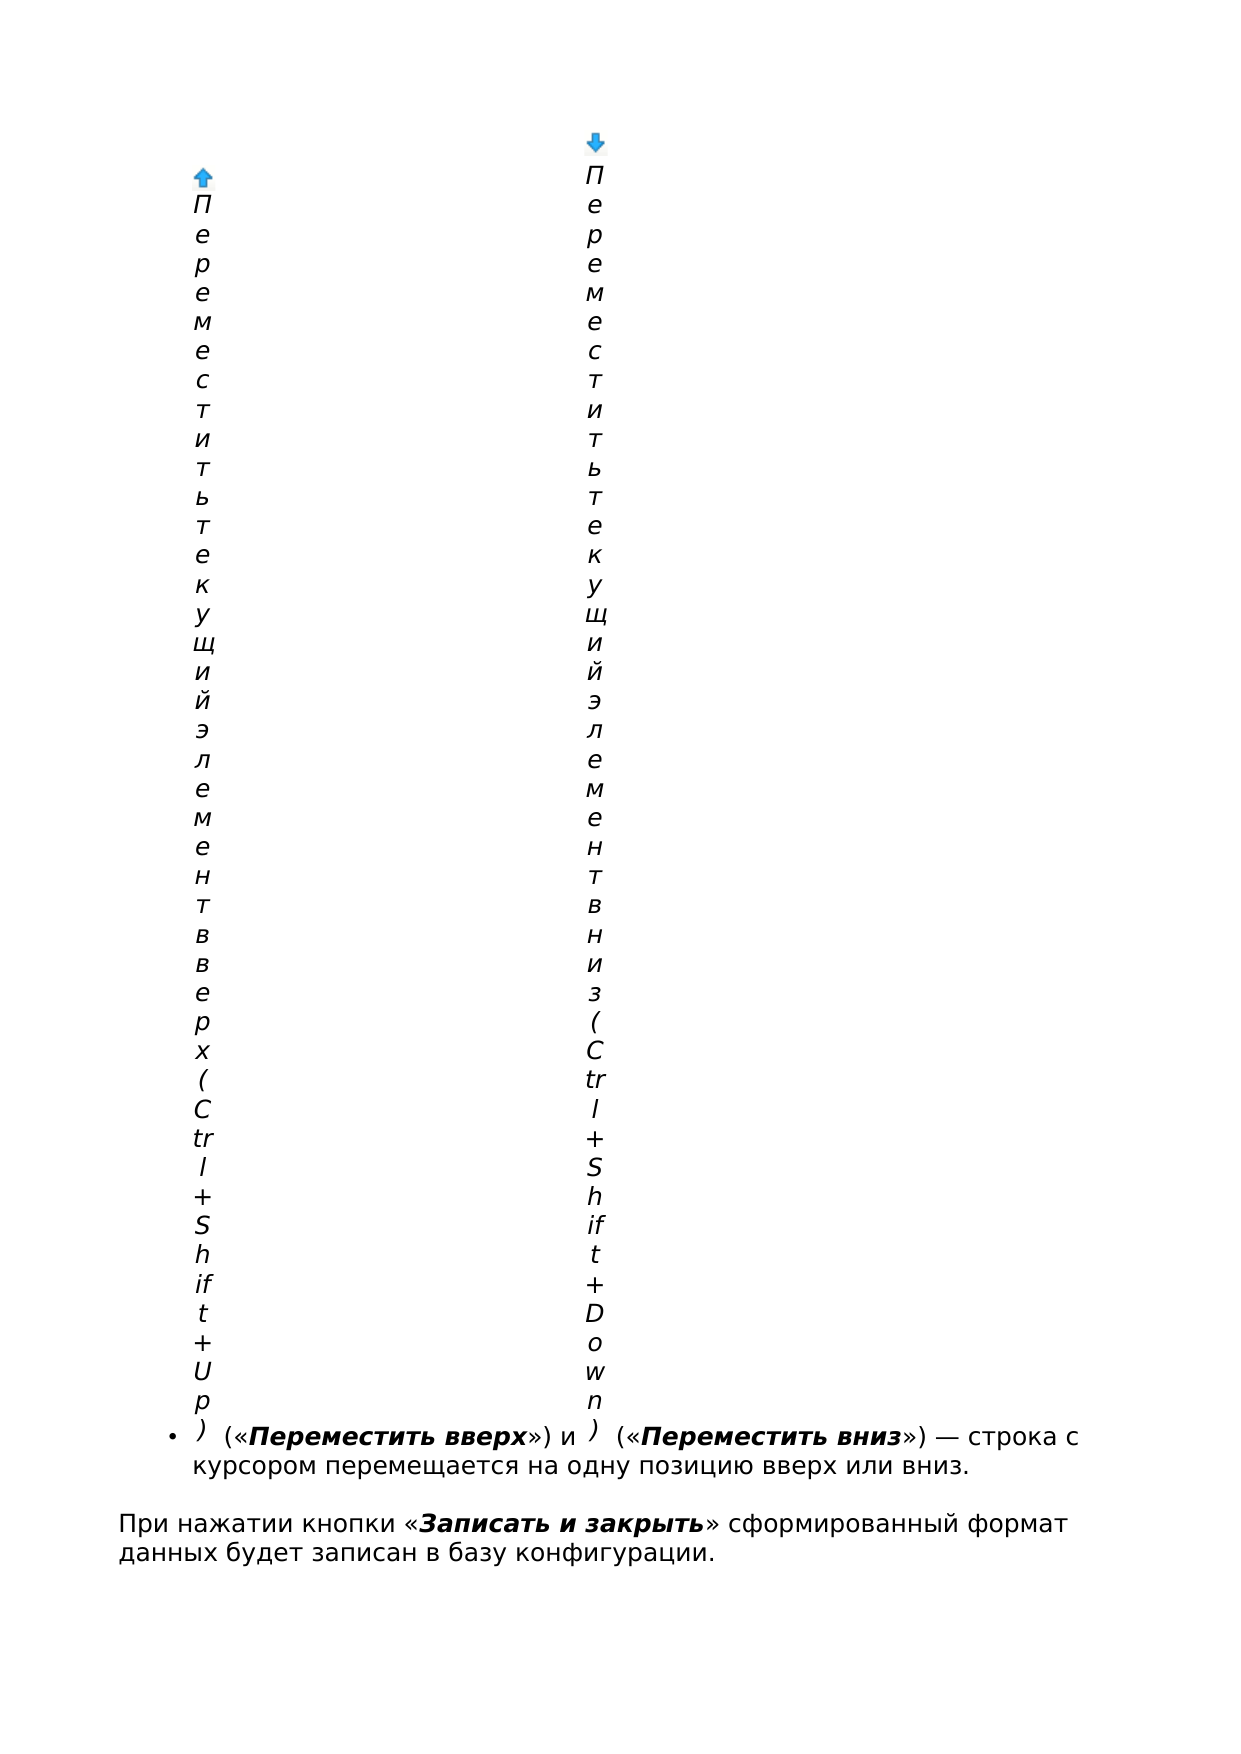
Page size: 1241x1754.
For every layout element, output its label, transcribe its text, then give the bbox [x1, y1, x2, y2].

list («Переместить вверх») и («Переместить вниз») — строка с курсором перемещается на одну позицию вверх или вниз. [177, 118, 1122, 1480]
picture [192, 165, 216, 191]
list Переместить текущий элемент вверх (Ctrl+Shift+Up) [192, 191, 215, 1445]
picture [584, 130, 608, 156]
text При нажатии кнопки «Записать и закрыть» сформированный формат данных будет записан в базу конфигурации. [118, 1509, 1122, 1568]
list Переместить текущий элемент вниз (Ctrl+Shift+Down) [584, 156, 608, 1445]
